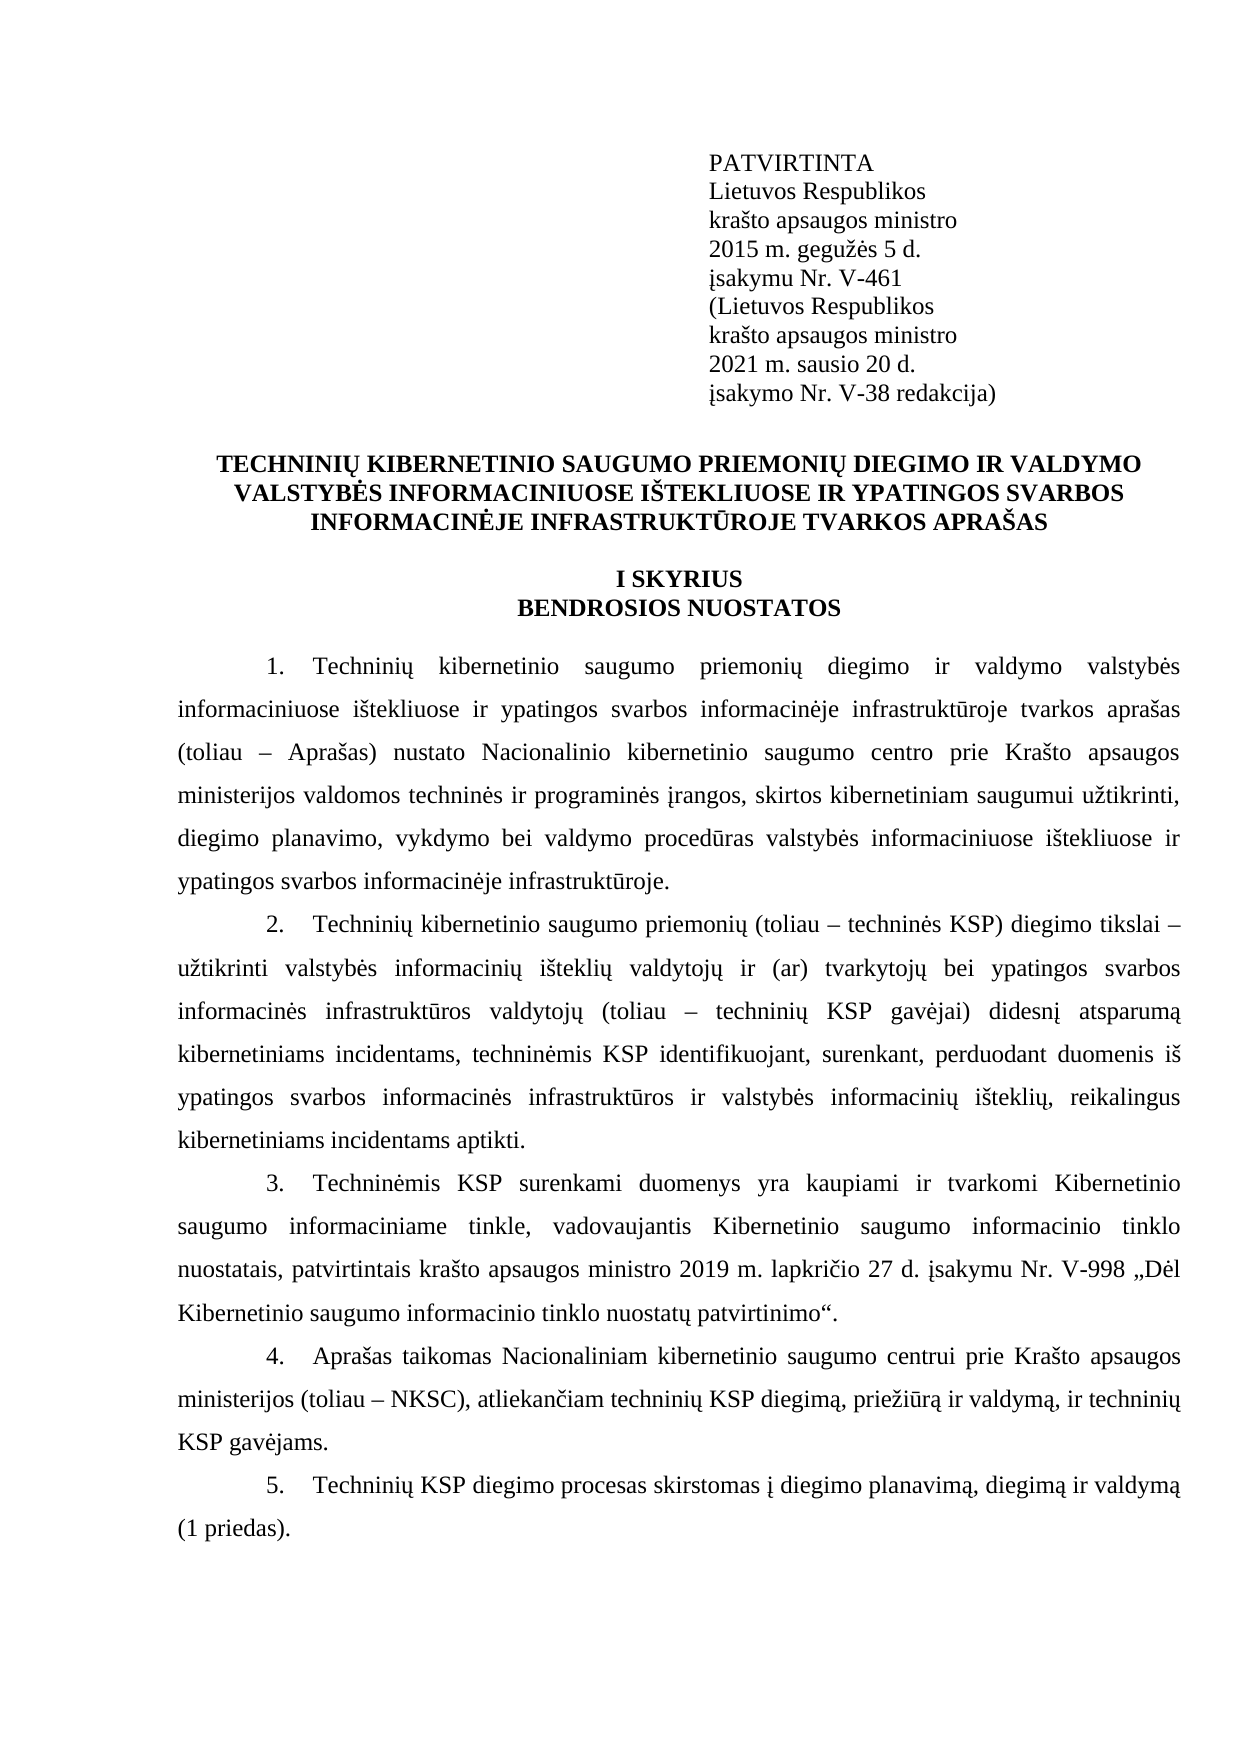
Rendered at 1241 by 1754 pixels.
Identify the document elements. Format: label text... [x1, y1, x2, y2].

text Lietuvos Respublikos [177, 176, 1181, 205]
text (Lietuvos Respublikos [177, 291, 1181, 320]
text krašto apsaugos ministro [177, 205, 1181, 234]
text 2015 m. gegužės 5 d. [177, 234, 1181, 263]
text I SKYRIUS [177, 564, 1181, 593]
text BENDROSIOS NUOSTATOS [177, 593, 1181, 622]
text TECHNINIŲ KIBERNETINIO SAUGUMO PRIEMONIŲ DIEGIMO IR VALDYMO VALSTYBĖS INFORMACINIUOSE IŠTEKLIUOSE IR YPATINGOS SVARBOS INFORMACINĖJE INFRASTRUKTŪROJE TVARKOS APRAŠAS [177, 449, 1181, 536]
text įsakymo Nr. V-38 redakcija) [177, 378, 1181, 406]
text krašto apsaugos ministro [177, 320, 1181, 349]
text 2021 m. sausio 20 d. [177, 349, 1181, 378]
text įsakymu Nr. V-461 [177, 263, 1181, 291]
text 4. Aprašas taikomas Nacionaliniam kibernetinio saugumo centrui prie Krašto apsaugos ministerijos (toliau – NKSC), atliekančiam techninių KSP diegimą, priežiūrą ir valdymą, ir techninių KSP gavėjams. [177, 1341, 1181, 1456]
text PATVIRTINTA [177, 148, 1181, 176]
text 1. Techninių kibernetinio saugumo priemonių diegimo ir valdymo valstybės informaciniuose ištekliuose ir ypatingos svarbos informacinėje infrastruktūroje tvarkos aprašas (toliau – Aprašas) nustato Nacionalinio kibernetinio saugumo centro prie Krašto apsaugos ministerijos valdomos techninės ir programinės įrangos, skirtos kibernetiniam saugumui užtikrinti, diegimo planavimo, vykdymo bei valdymo procedūras valstybės informaciniuose ištekliuose ir ypatingos svarbos informacinėje infrastruktūroje. [177, 651, 1181, 895]
text 3. Techninėmis KSP surenkami duomenys yra kaupiami ir tvarkomi Kibernetinio saugumo informaciniame tinkle, vadovaujantis Kibernetinio saugumo informacinio tinklo nuostatais, patvirtintais krašto apsaugos ministro 2019 m. lapkričio 27 d. įsakymu Nr. V-998 „Dėl Kibernetinio saugumo informacinio tinklo nuostatų patvirtinimo“. [177, 1168, 1181, 1326]
text 5. Techninių KSP diegimo procesas skirstomas į diegimo planavimą, diegimą ir valdymą (1 priedas). [177, 1470, 1181, 1542]
text 2. Techninių kibernetinio saugumo priemonių (toliau – techninės KSP) diegimo tikslai – užtikrinti valstybės informacinių išteklių valdytojų ir (ar) tvarkytojų bei ypatingos svarbos informacinės infrastruktūros valdytojų (toliau – techninių KSP gavėjai) didesnį atsparumą kibernetiniams incidentams, techninėmis KSP identifikuojant, surenkant, perduodant duomenis iš ypatingos svarbos informacinės infrastruktūros ir valstybės informacinių išteklių, reikalingus kibernetiniams incidentams aptikti. [177, 909, 1181, 1154]
